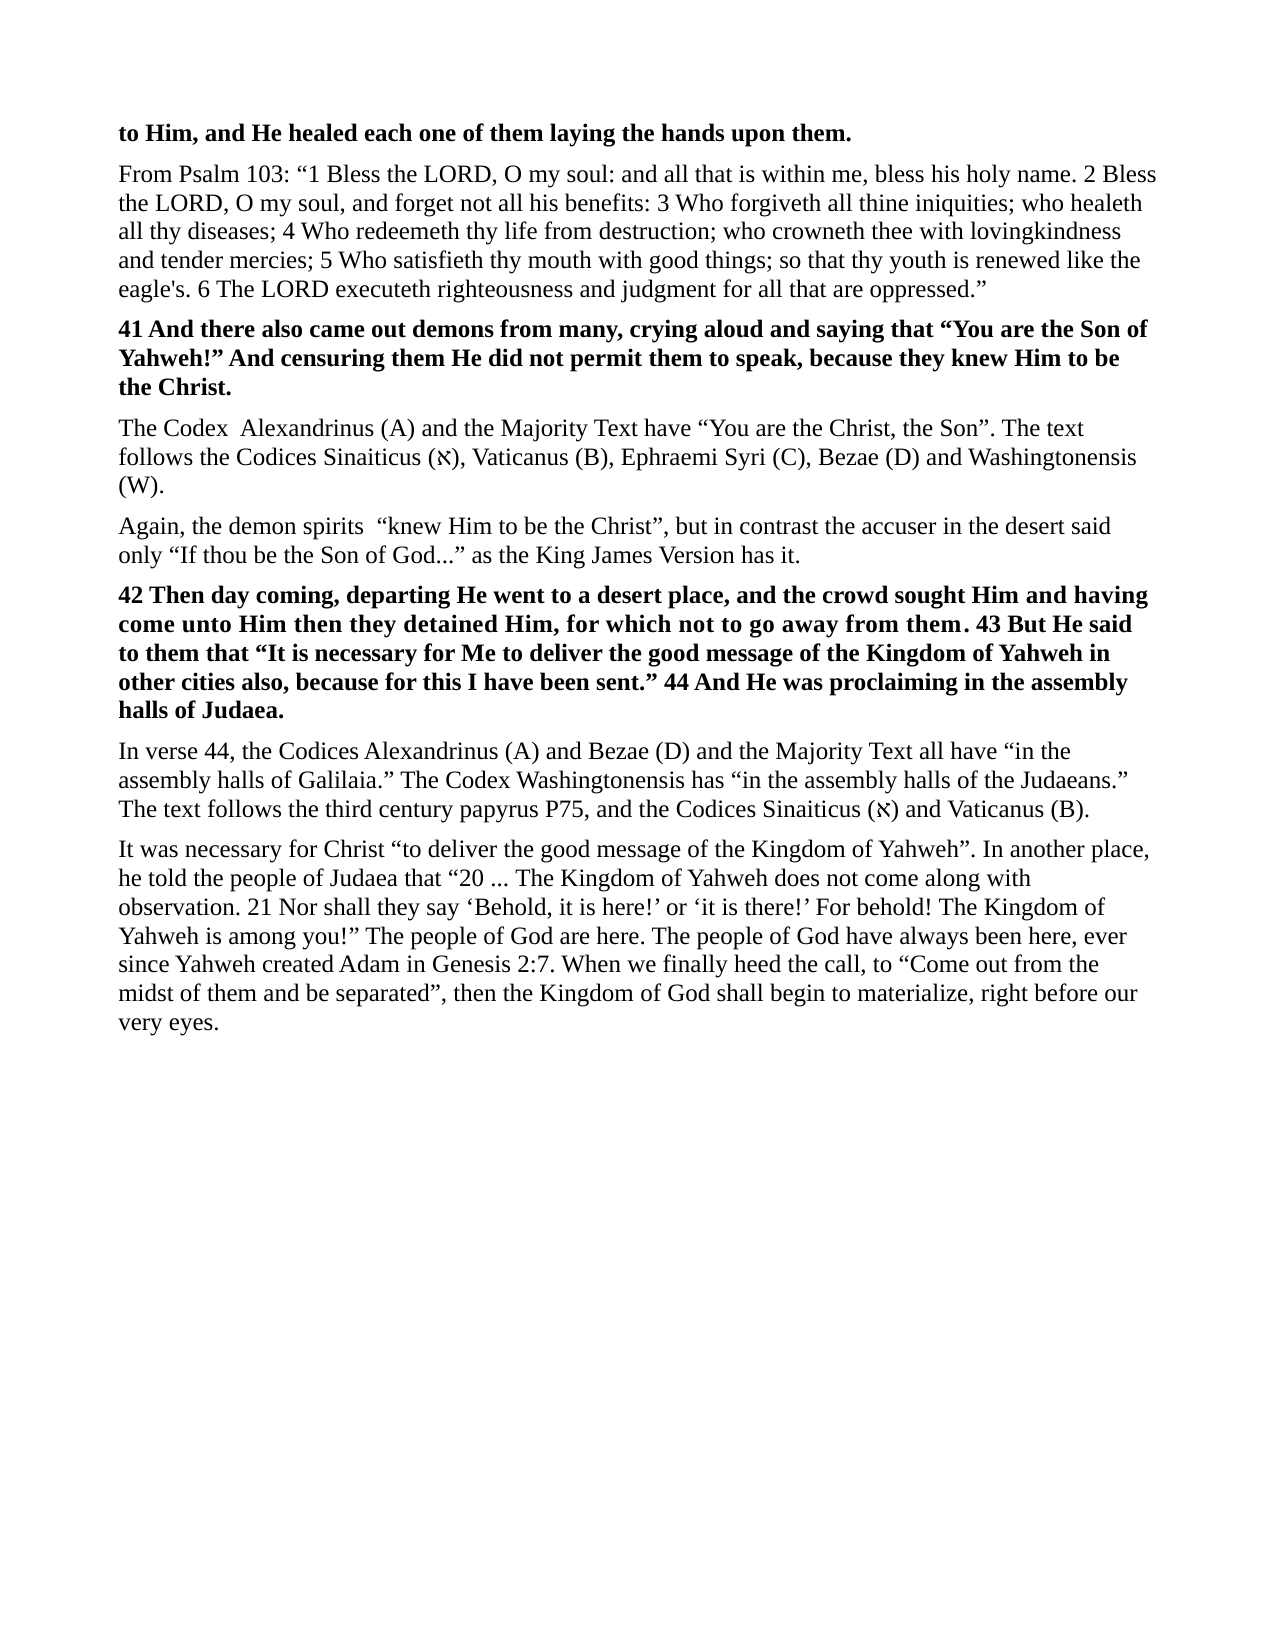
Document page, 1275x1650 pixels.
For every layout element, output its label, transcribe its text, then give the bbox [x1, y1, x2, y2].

text Again, the demon spirits “knew Him to be the Christ”, but in contrast the accuser in the desert said only “If thou be the Son of God...” as the King James Version has it. [118, 511, 1157, 568]
text From Psalm 103: “1 Bless the LORD, O my soul: and all that is within me, bless his holy name. 2 Bless the LORD, O my soul, and forget not all his benefits: 3 Who forgiveth all thine iniquities; who healeth all thy diseases; 4 Who redeemeth thy life from destruction; who crowneth thee with lovingkindness and tender mercies; 5 Who satisfieth thy mouth with good things; so that thy youth is renewed like the eagle's. 6 The LORD executeth righteousness and judgment for all that are oppressed.” [118, 159, 1157, 303]
text In verse 44, the Codices Alexandrinus (A) and Bezae (D) and the Majority Text all have “in the assembly halls of Galilaia.” The Codex Washingtonensis has “in the assembly halls of the Judaeans.” The text follows the third century papyrus P75, and the Codices Sinaiticus (א) and Vaticanus (B). [118, 736, 1157, 822]
text 42 Then day coming, departing He went to a desert place, and the crowd sought Him and having come unto Him then they detained Him, for which not to go away from them. 43 But He said to them that “It is necessary for Me to deliver the good message of the Kingdom of Yahweh in other cities also, because for this I have been sent.” 44 And He was proclaiming in the assembly halls of Judaea. [118, 581, 1157, 724]
text It was necessary for Christ “to deliver the good message of the Kingdom of Yahweh”. In another place, he told the people of Judaea that “20 ... The Kingdom of Yahweh does not come along with observation. 21 Nor shall they say ‘Behold, it is here!’ or ‘it is there!’ For behold! The Kingdom of Yahweh is among you!” The people of God are here. The people of God have always been here, ever since Yahweh created Adam in Genesis 2:7. When we finally heed the call, to “Come out from the midst of them and be separated”, then the Kingdom of God shall begin to materialize, right before our very eyes. [118, 834, 1157, 1036]
text to Him, and He healed each one of them laying the hands upon them. [118, 118, 1157, 147]
text 41 And there also came out demons from many, crying aloud and saying that “You are the Son of Yahweh!” And censuring them He did not permit them to speak, because they knew Him to be the Christ. [118, 314, 1157, 401]
text The Codex Alexandrinus (A) and the Majority Text have “You are the Christ, the Son”. The text follows the Codices Sinaiticus (א), Vaticanus (B), Ephraemi Syri (C), Bezae (D) and Washingtonensis (W). [118, 413, 1157, 499]
